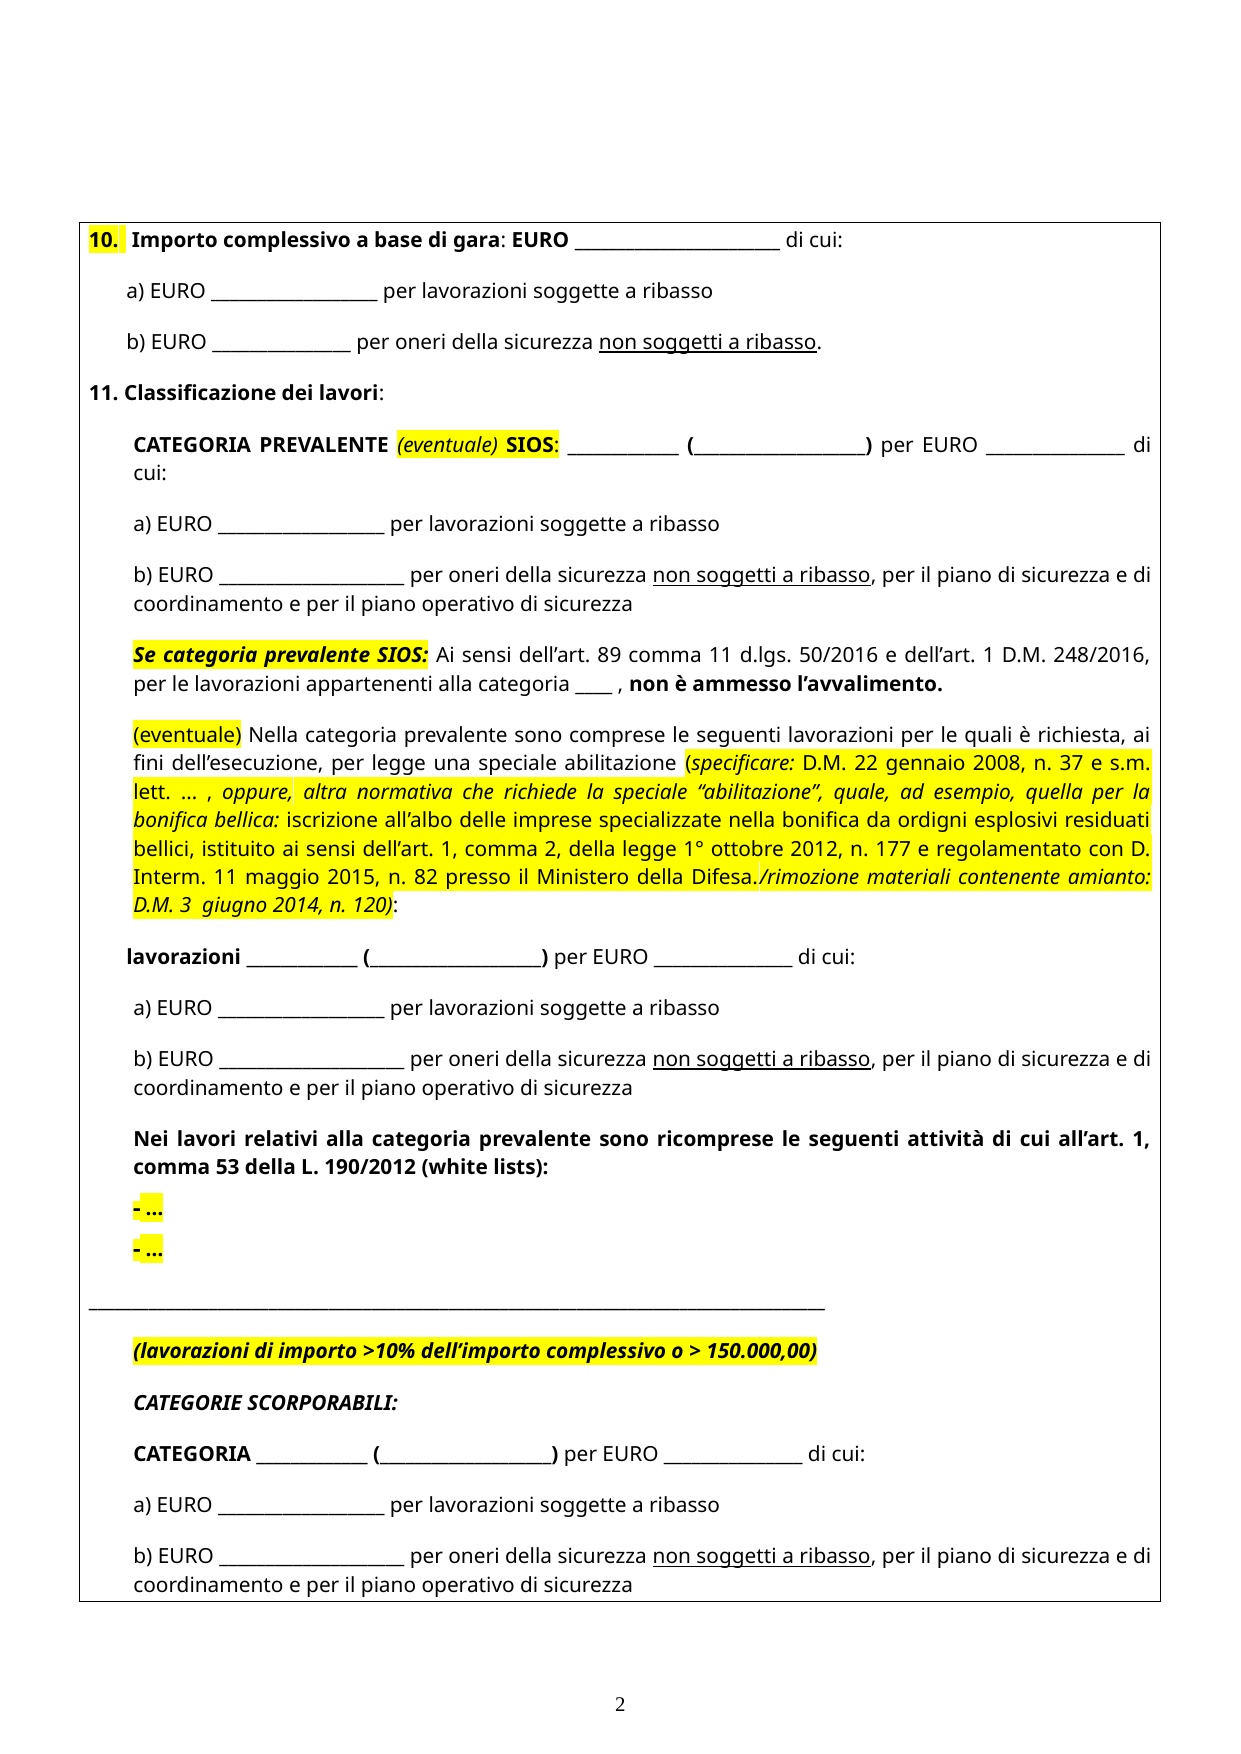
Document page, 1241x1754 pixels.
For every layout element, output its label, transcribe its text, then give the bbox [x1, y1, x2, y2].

text a) EURO __________________ per lavorazioni soggette a ribasso [80, 990, 1160, 1022]
text CATEGORIA _____________ (____________________) per EURO _______________ di cui: [80, 1436, 1160, 1468]
text b) EURO ____________________ per oneri della sicurezza non soggetti a ribasso, per il piano di sicurezza e di coordinamento e per il piano operativo di sicurezza [80, 557, 1160, 617]
text lavorazioni _____________ (____________________) per EURO _______________ di cui: [80, 939, 1160, 970]
text CATEGORIA PREVALENTE (eventuale) SIOS: _____________ (____________________) per EURO _______________ di cui: [80, 427, 1160, 487]
list Importo complessivo a base di gara: EURO ________________________ di cui: [80, 223, 1160, 253]
text a) EURO __________________ per lavorazioni soggette a ribasso [80, 506, 1160, 538]
text (eventuale) Nella categoria prevalente sono comprese le seguenti lavorazioni per le quali è richiesta, ai fini dell’esecuzione, per legge una speciale abilitazione (specificare: D.M. 22 gennaio 2008, n. 37 e s.m. lett. … , oppure, altra normativa che richiede la speciale “abilitazione”, quale, ad esempio, quella per la bonifica bellica: iscrizione all’albo delle imprese specializzate nella bonifica da ordigni esplosivi residuati bellici, istituito ai sensi dell’art. 1, comma 2, della legge 1° ottobre 2012, n. 177 e regolamentato con D. Interm. 11 maggio 2015, n. 82 presso il Ministero della Difesa./rimozione materiali contenente amianto: D.M. 3 giugno 2014, n. 120): [80, 717, 1160, 919]
text a) EURO __________________ per lavorazioni soggette a ribasso [80, 273, 1160, 304]
text  … [80, 1231, 1160, 1263]
text  … [80, 1190, 1160, 1222]
text ______________________________________________________________________________________ [80, 1282, 1160, 1314]
text 11. Classificazione dei lavori: [80, 375, 1160, 407]
text b) EURO ____________________ per oneri della sicurezza non soggetti a ribasso, per il piano di sicurezza e di coordinamento e per il piano operativo di sicurezza [80, 1538, 1160, 1601]
text CATEGORIE SCORPORABILI: [80, 1385, 1160, 1416]
text Se categoria prevalente SIOS: Ai sensi dell’art. 89 comma 11 d.lgs. 50/2016 e dell’art. 1 D.M. 248/2016, per le lavorazioni appartenenti alla categoria ____ , non è ammesso l’avvalimento. [80, 637, 1160, 697]
text Nei lavori relativi alla categoria prevalente sono ricomprese le seguenti attività di cui all’art. 1, comma 53 della L. 190/2012 (white lists): [80, 1121, 1160, 1181]
text (lavorazioni di importo >10% dell’importo complessivo o > 150.000,00) [80, 1333, 1160, 1365]
text b) EURO ____________________ per oneri della sicurezza non soggetti a ribasso, per il piano di sicurezza e di coordinamento e per il piano operativo di sicurezza [80, 1041, 1160, 1101]
text b) EURO _______________ per oneri della sicurezza non soggetti a ribasso. [80, 324, 1160, 356]
text a) EURO __________________ per lavorazioni soggette a ribasso [80, 1487, 1160, 1519]
